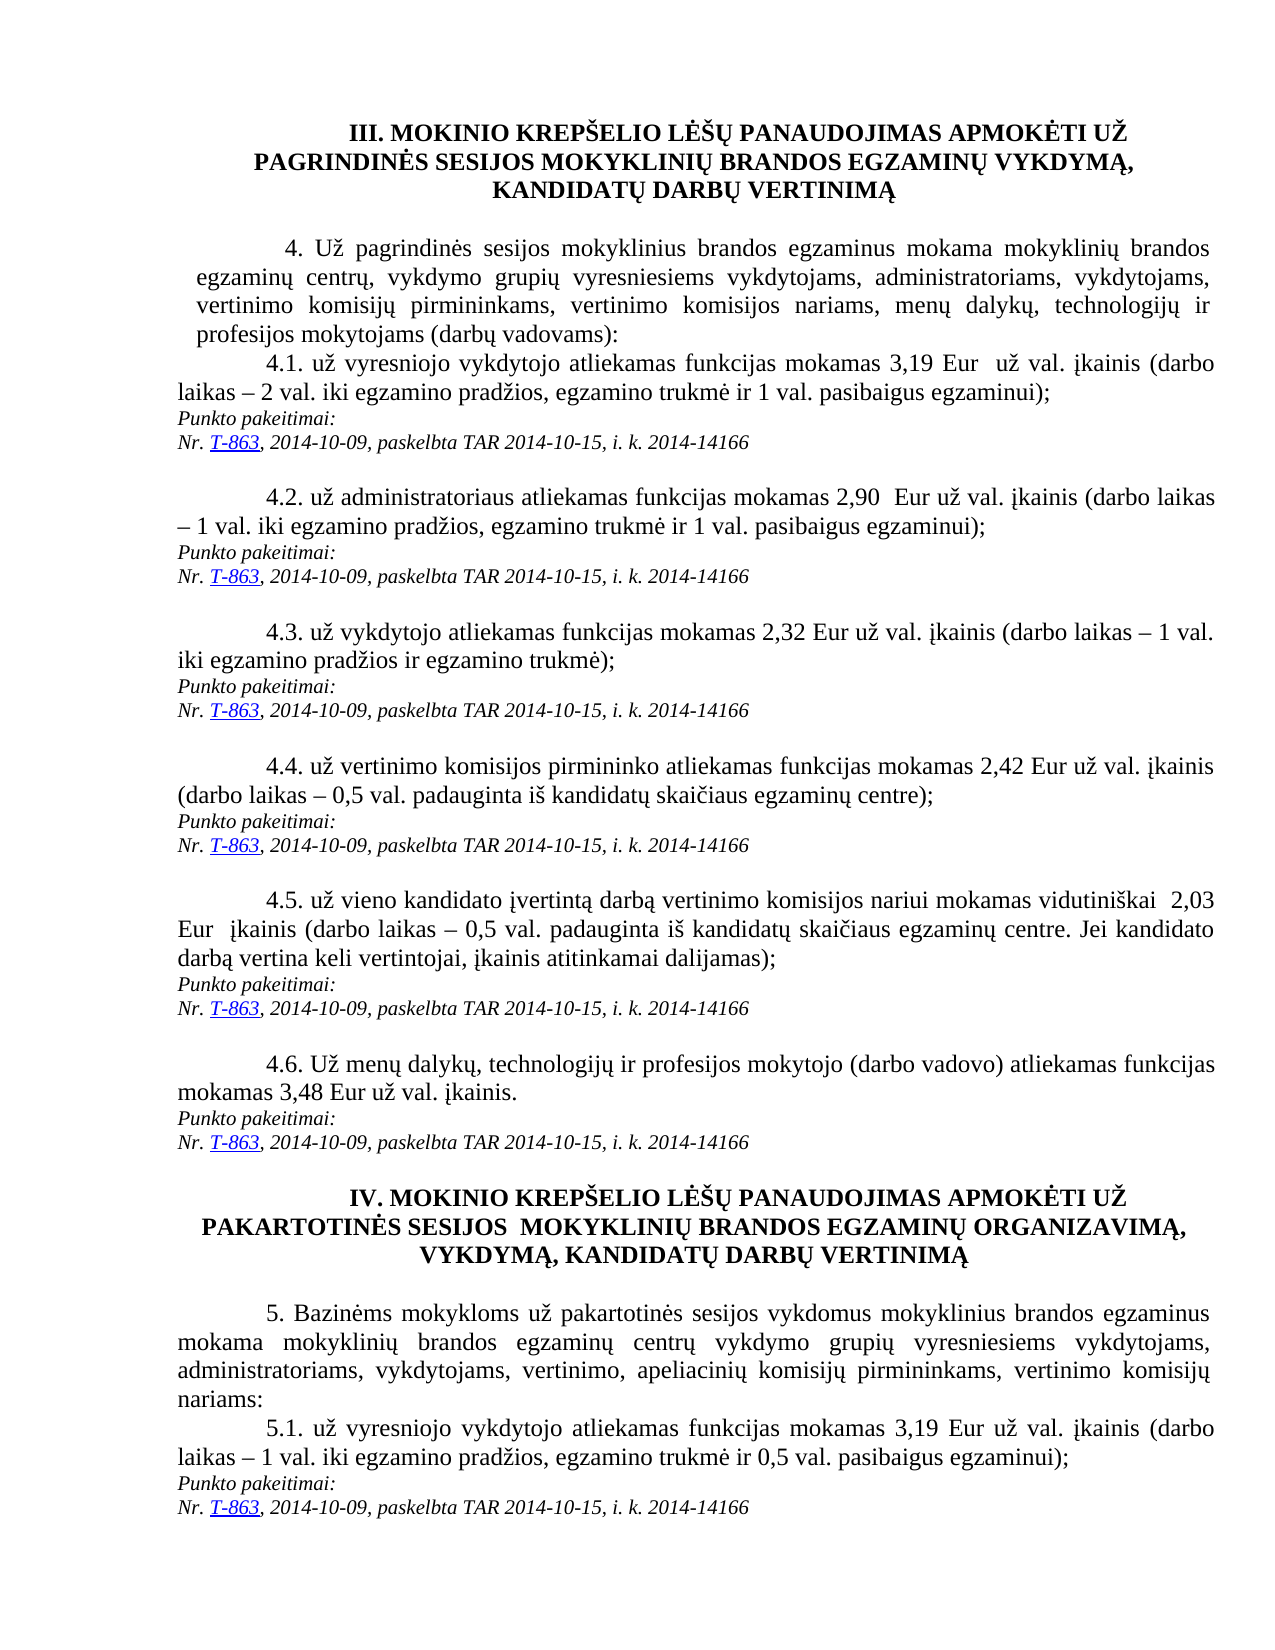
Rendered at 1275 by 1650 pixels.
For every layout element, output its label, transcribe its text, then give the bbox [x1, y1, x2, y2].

text IV. MOKINIO KREPŠELIO LĖŠŲ PANAUDOJIMAS APMOKĖTI UŽ PAKARTOTINĖS SESIJOS MOKYKLINIŲ BRANDOS EGZAMINŲ ORGANIZAVIMĄ, VYKDYMĄ, KANDIDATŲ DARBŲ VERTINIMĄ [177, 1183, 1211, 1269]
text 4.5. už vieno kandidato įvertintą darbą vertinimo komisijos nariui mokamas vidutiniškai 2,03 Eur įkainis (darbo laikas – 0,5 val. padauginta iš kandidatų skaičiaus egzaminų centre. Jei kandidato darbą vertina keli vertintojai, įkainis atitinkamai dalijamas); [177, 886, 1216, 972]
text Punkto pakeitimai: [177, 406, 1216, 430]
text Nr. T-863, 2014-10-09, paskelbta TAR 2014-10-15, i. k. 2014-14166 [177, 1130, 1216, 1154]
text Punkto pakeitimai: [177, 674, 1216, 698]
text Nr. T-863, 2014-10-09, paskelbta TAR 2014-10-15, i. k. 2014-14166 [177, 430, 1216, 454]
text 5. Bazinėms mokykloms už pakartotinės sesijos vykdomus mokyklinius brandos egzaminus mokama mokyklinių brandos egzaminų centrų vykdymo grupių vyresniesiems vykdytojams, administratoriams, vykdytojams, vertinimo, apeliacinių komisijų pirmininkams, vertinimo komisijų nariams: [177, 1298, 1211, 1413]
text 4.1. už vyresniojo vykdytojo atliekamas funkcijas mokamas 3,19 Eur už val. įkainis (darbo laikas – 2 val. iki egzamino pradžios, egzamino trukmė ir 1 val. pasibaigus egzaminui); [177, 348, 1216, 406]
text Nr. T-863, 2014-10-09, paskelbta TAR 2014-10-15, i. k. 2014-14166 [177, 564, 1216, 588]
text 4.4. už vertinimo komisijos pirmininko atliekamas funkcijas mokamas 2,42 Eur už val. įkainis (darbo laikas – 0,5 val. padauginta iš kandidatų skaičiaus egzaminų centre); [177, 751, 1216, 809]
text Punkto pakeitimai: [177, 809, 1216, 833]
text 4.2. už administratoriaus atliekamas funkcijas mokamas 2,90 Eur už val. įkainis (darbo laikas – 1 val. iki egzamino pradžios, egzamino trukmė ir 1 val. pasibaigus egzaminui); [177, 482, 1216, 540]
text Nr. T-863, 2014-10-09, paskelbta TAR 2014-10-15, i. k. 2014-14166 [177, 833, 1216, 857]
text Punkto pakeitimai: [177, 1471, 1216, 1495]
text 4. Už pagrindinės sesijos mokyklinius brandos egzaminus mokama mokyklinių brandos egzaminų centrų, vykdymo grupių vyresniesiems vykdytojams, administratoriams, vykdytojams, vertinimo komisijų pirmininkams, vertinimo komisijos nariams, menų dalykų, technologijų ir profesijos mokytojams (darbų vadovams): [196, 233, 1211, 348]
text 4.6. Už menų dalykų, technologijų ir profesijos mokytojo (darbo vadovo) atliekamas funkcijas mokamas 3,48 Eur už val. įkainis. [177, 1049, 1216, 1106]
text Punkto pakeitimai: [177, 540, 1216, 564]
text III. MOKINIO KREPŠELIO LĖŠŲ PANAUDOJIMAS APMOKĖTI UŽ PAGRINDINĖS SESIJOS MOKYKLINIŲ BRANDOS EGZAMINŲ VYKDYMĄ, KANDIDATŲ DARBŲ VERTINIMĄ [177, 118, 1211, 204]
text Nr. T-863, 2014-10-09, paskelbta TAR 2014-10-15, i. k. 2014-14166 [177, 698, 1216, 722]
text 4.3. už vykdytojo atliekamas funkcijas mokamas 2,32 Eur už val. įkainis (darbo laikas – 1 val. iki egzamino pradžios ir egzamino trukmė); [177, 617, 1216, 674]
text Punkto pakeitimai: [177, 1106, 1216, 1130]
text Nr. T-863, 2014-10-09, paskelbta TAR 2014-10-15, i. k. 2014-14166 [177, 1495, 1216, 1519]
text Nr. T-863, 2014-10-09, paskelbta TAR 2014-10-15, i. k. 2014-14166 [177, 996, 1216, 1020]
text Punkto pakeitimai: [177, 972, 1216, 996]
text 5.1. už vyresniojo vykdytojo atliekamas funkcijas mokamas 3,19 Eur už val. įkainis (darbo laikas – 1 val. iki egzamino pradžios, egzamino trukmė ir 0,5 val. pasibaigus egzaminui); [177, 1413, 1216, 1471]
